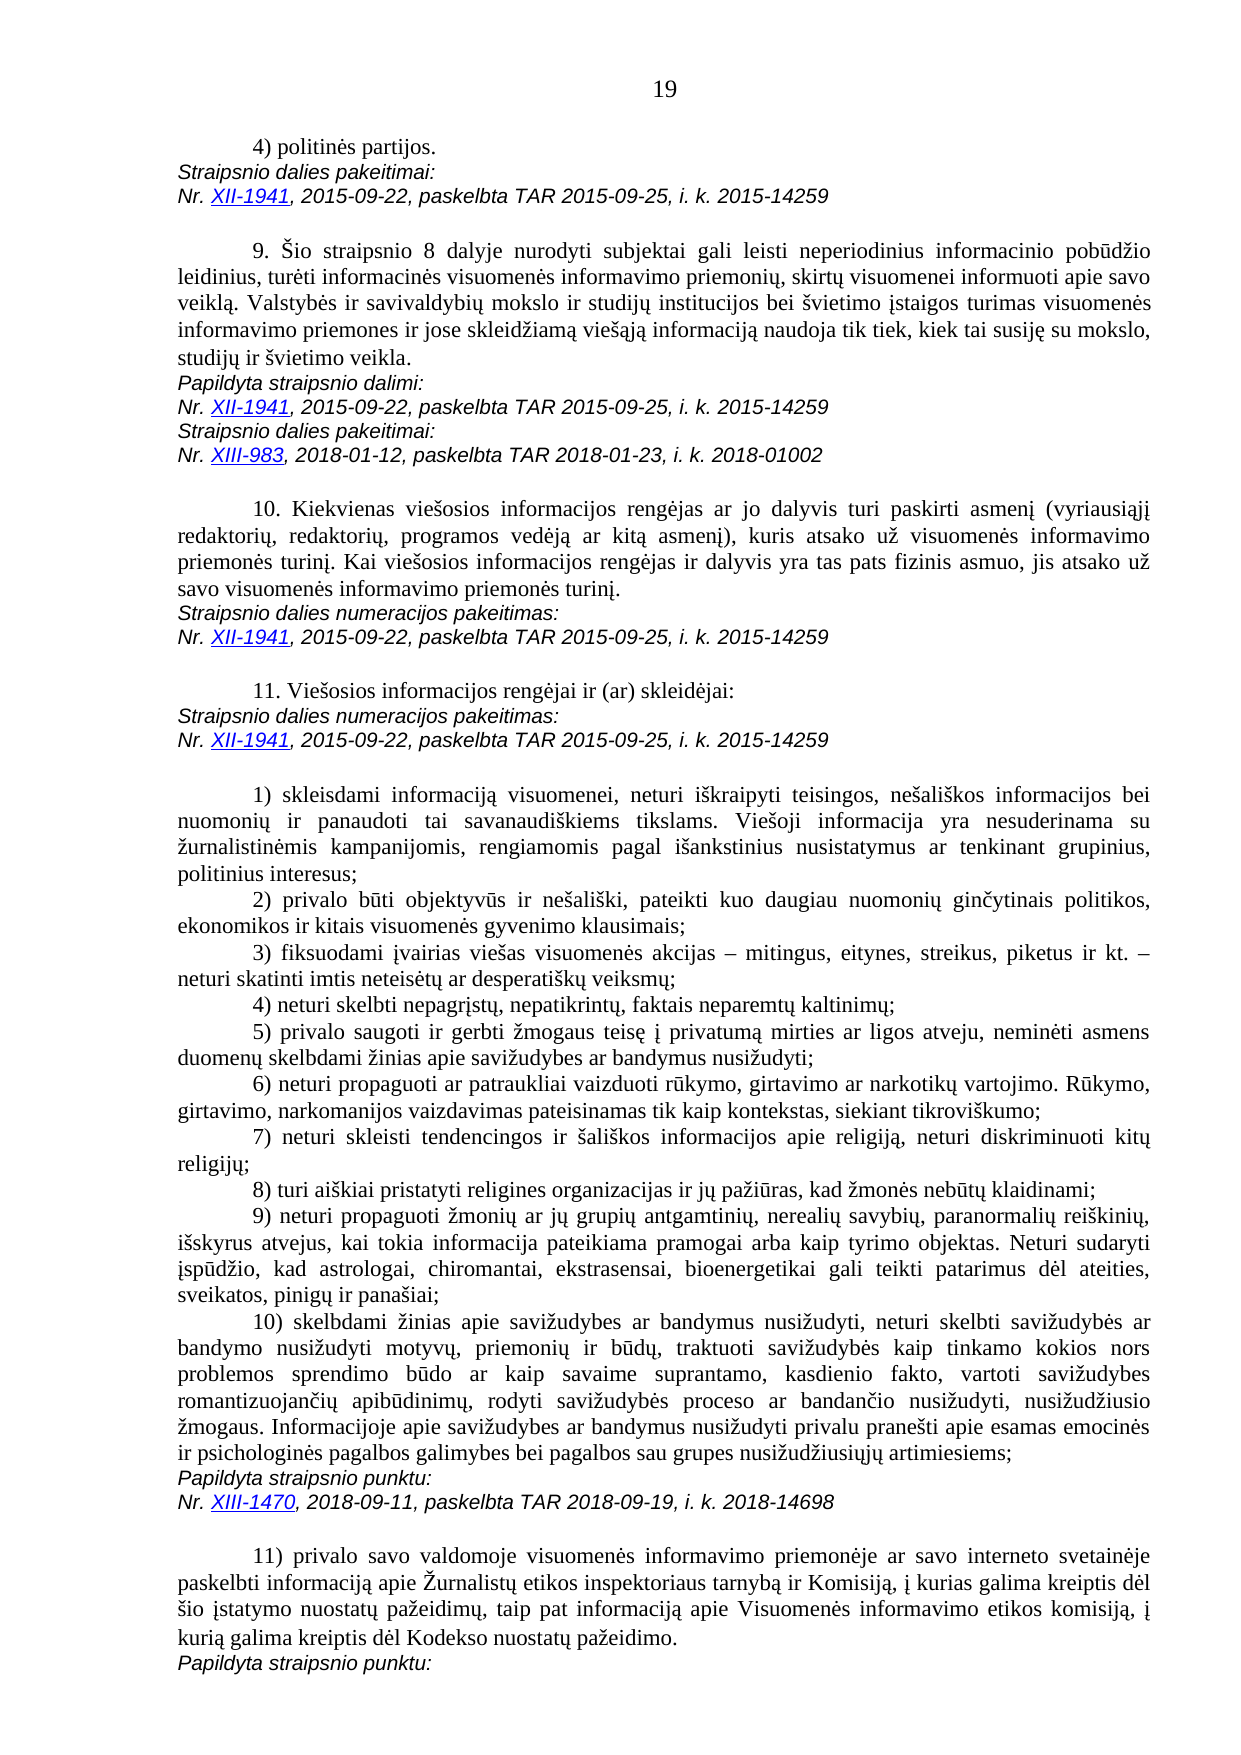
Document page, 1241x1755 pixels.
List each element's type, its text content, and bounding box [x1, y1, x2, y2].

text 4) neturi skelbti nepagrįstų, nepatikrintų, faktais neparemtų kaltinimų; [177, 991, 1152, 1018]
text 9. Šio straipsnio 8 dalyje nurodyti subjektai gali leisti neperiodinius informacinio pobūdžio leidinius, turėti informacinės visuomenės informavimo priemonių, skirtų visuomenei informuoti apie savo veiklą. Valstybės ir savivaldybių mokslo ir studijų institucijos bei švietimo įstaigos turimas visuomenės informavimo priemones ir jose skleidžiamą viešąją informaciją naudoja tik tiek, kiek tai susiję su mokslo, studijų ir švietimo veikla. [177, 237, 1152, 371]
text 8) turi aiškiai pristatyti religines organizacijas ir jų pažiūras, kad žmonės nebūtų klaidinami; [177, 1176, 1152, 1202]
text Nr. XII-1941, 2015-09-22, paskelbta TAR 2015-09-25, i. k. 2015-14259 [177, 184, 1152, 208]
text 10) skelbdami žinias apie savižudybes ar bandymus nusižudyti, neturi skelbti savižudybės ar bandymo nusižudyti motyvų, priemonių ir būdų, traktuoti savižudybės kaip tinkamo kokios nors problemos sprendimo būdo ar kaip savaime suprantamo, kasdienio fakto, vartoti savižudybes romantizuojančių apibūdinimų, rodyti savižudybės proceso ar bandančio nusižudyti, nusižudžiusio žmogaus. Informacijoje apie savižudybes ar bandymus nusižudyti privalu pranešti apie esamas emocinės ir psichologinės pagalbos galimybes bei pagalbos sau grupes nusižudžiusiųjų artimiesiems; [177, 1308, 1152, 1466]
text 9) neturi propaguoti žmonių ar jų grupių antgamtinių, nerealių savybių, paranormalių reiškinių, išskyrus atvejus, kai tokia informacija pateikiama pramogai arba kaip tyrimo objektas. Neturi sudaryti įspūdžio, kad astrologai, chiromantai, ekstrasensai, bioenergetikai gali teikti patarimus dėl ateities, sveikatos, pinigų ir panašiai; [177, 1202, 1152, 1308]
text Papildyta straipsnio dalimi: [177, 371, 1152, 395]
text Straipsnio dalies pakeitimai: [177, 160, 1152, 184]
text Nr. XIII-1470, 2018-09-11, paskelbta TAR 2018-09-19, i. k. 2018-14698 [177, 1490, 1152, 1514]
text Nr. XIII-983, 2018-01-12, paskelbta TAR 2018-01-23, i. k. 2018-01002 [177, 443, 1152, 467]
text 2) privalo būti objektyvūs ir nešališki, pateikti kuo daugiau nuomonių ginčytinais politikos, ekonomikos ir kitais visuomenės gyvenimo klausimais; [177, 886, 1152, 939]
text Nr. XII-1941, 2015-09-22, paskelbta TAR 2015-09-25, i. k. 2015-14259 [177, 728, 1152, 752]
text Papildyta straipsnio punktu: [177, 1466, 1152, 1490]
text Straipsnio dalies numeracijos pakeitimas: [177, 704, 1152, 728]
text 10. Kiekvienas viešosios informacijos rengėjas ar jo dalyvis turi paskirti asmenį (vyriausiąjį redaktorių, redaktorių, programos vedėją ar kitą asmenį), kuris atsako už visuomenės informavimo priemonės turinį. Kai viešosios informacijos rengėjas ir dalyvis yra tas pats fizinis asmuo, jis atsako už savo visuomenės informavimo priemonės turinį. [177, 496, 1152, 601]
text 4) politinės partijos. [177, 131, 1152, 160]
text Straipsnio dalies numeracijos pakeitimas: [177, 601, 1152, 625]
text Papildyta straipsnio punktu: [177, 1650, 1152, 1674]
text 5) privalo saugoti ir gerbti žmogaus teisę į privatumą mirties ar ligos atveju, neminėti asmens duomenų skelbdami žinias apie savižudybes ar bandymus nusižudyti; [177, 1018, 1152, 1071]
text Straipsnio dalies pakeitimai: [177, 419, 1152, 443]
text 7) neturi skleisti tendencingos ir šališkos informacijos apie religiją, neturi diskriminuoti kitų religijų; [177, 1123, 1152, 1176]
text 11. Viešosios informacijos rengėjai ir (ar) skleidėjai: [177, 678, 1152, 704]
text 1) skleisdami informaciją visuomenei, neturi iškraipyti teisingos, nešališkos informacijos bei nuomonių ir panaudoti tai savanaudiškiems tikslams. Viešoji informacija yra nesuderinama su žurnalistinėmis kampanijomis, rengiamomis pagal išankstinius nusistatymus ar tenkinant grupinius, politinius interesus; [177, 781, 1152, 886]
text 3) fiksuodami įvairias viešas visuomenės akcijas – mitingus, eitynes, streikus, piketus ir kt. – neturi skatinti imtis neteisėtų ar desperatiškų veiksmų; [177, 939, 1152, 991]
text Nr. XII-1941, 2015-09-22, paskelbta TAR 2015-09-25, i. k. 2015-14259 [177, 395, 1152, 419]
text Nr. XII-1941, 2015-09-22, paskelbta TAR 2015-09-25, i. k. 2015-14259 [177, 625, 1152, 649]
text 11) privalo savo valdomoje visuomenės informavimo priemonėje ar savo interneto svetainėje paskelbti informaciją apie Žurnalistų etikos inspektoriaus tarnybą ir Komisiją, į kurias galima kreiptis dėl šio įstatymo nuostatų pažeidimų, taip pat informaciją apie Visuomenės informavimo etikos komisiją, į kurią galima kreiptis dėl Kodekso nuostatų pažeidimo. [177, 1542, 1152, 1650]
text 6) neturi propaguoti ar patraukliai vaizduoti rūkymo, girtavimo ar narkotikų vartojimo. Rūkymo, girtavimo, narkomanijos vaizdavimas pateisinamas tik kaip kontekstas, siekiant tikroviškumo; [177, 1071, 1152, 1123]
